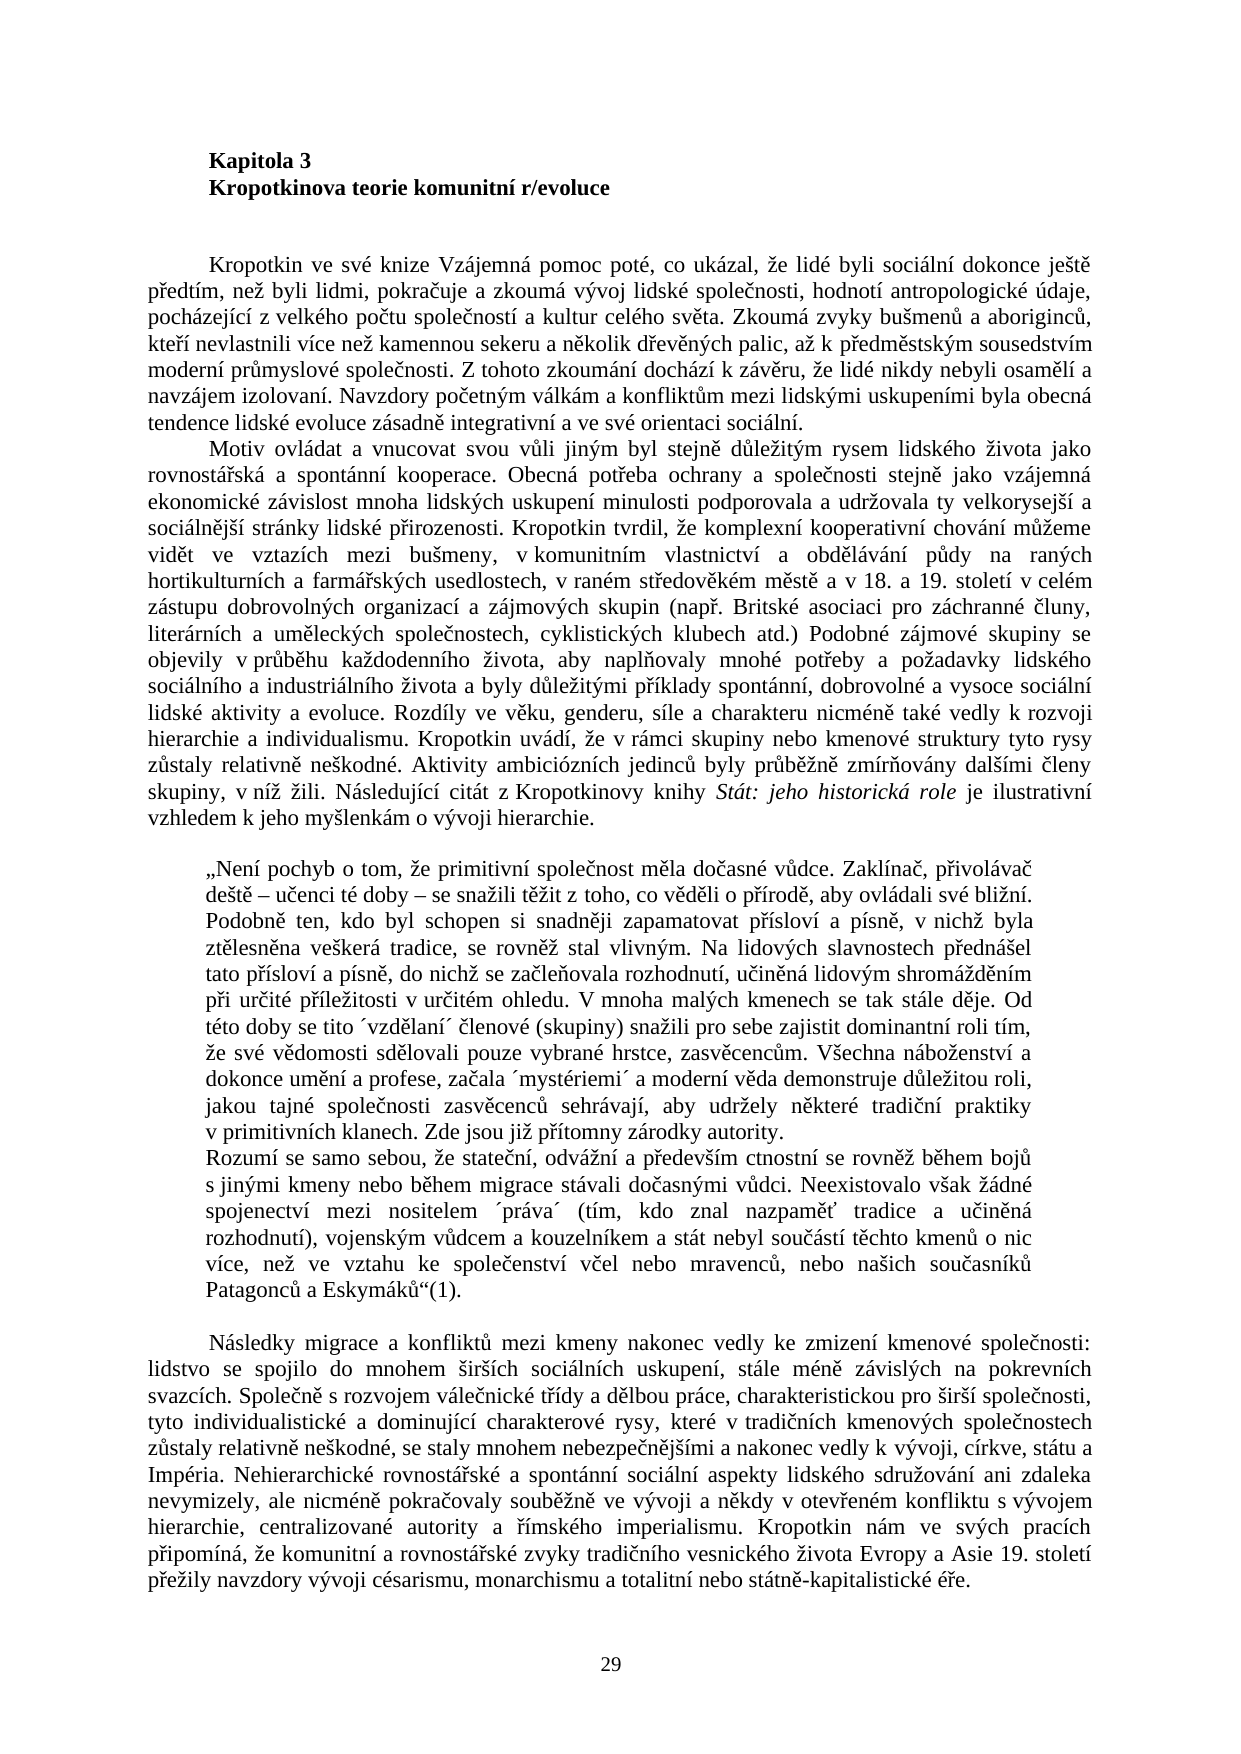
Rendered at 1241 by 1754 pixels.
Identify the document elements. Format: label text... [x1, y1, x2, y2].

text Kropotkinova teorie komunitní r/evoluce [148, 174, 1093, 200]
text Kropotkin ve své knize Vzájemná pomoc poté, co ukázal, že lidé byli sociální dokonce ještě předtím, než byli lidmi, pokračuje a zkoumá vývoj lidské společnosti, hodnotí antropologické údaje, pocházející z velkého počtu společností a kultur celého světa. Zkoumá zvyky bušmenů a aboriginců, kteří nevlastnili více než kamennou sekeru a několik dřevěných palic, až k předměstským sousedstvím moderní průmyslové společnosti. Z tohoto zkoumání dochází k závěru, že lidé nikdy nebyli osamělí a navzájem izolovaní. Navzdory početným válkám a konfliktům mezi lidskými uskupeními byla obecná tendence lidské evoluce zásadně integrativní a ve své orientaci sociální. [148, 251, 1093, 435]
text Následky migrace a konfliktů mezi kmeny nakonec vedly ke zmizení kmenové společnosti: lidstvo se spojilo do mnohem širších sociálních uskupení, stále méně závislých na pokrevních svazcích. Společně s rozvojem válečnické třídy a dělbou práce, charakteristickou pro širší společnosti, tyto individualistické a dominující charakterové rysy, které v tradičních kmenových společnostech zůstaly relativně neškodné, se staly mnohem nebezpečnějšími a nakonec vedly k vývoji, církve, státu a Impéria. Nehierarchické rovnostářské a spontánní sociální aspekty lidského sdružování ani zdaleka nevymizely, ale nicméně pokračovaly souběžně ve vývoji a někdy v otevřeném konfliktu s vývojem hierarchie, centralizované autority a římského imperialismu. Kropotkin nám ve svých pracích připomíná, že komunitní a rovnostářské zvyky tradičního vesnického života Evropy a Asie 19. století přežily navzdory vývoji césarismu, monarchismu a totalitní nebo státně-kapitalistické éře. [148, 1329, 1093, 1592]
text Kapitola 3 [148, 148, 1093, 174]
text Motiv ovládat a vnucovat svou vůli jiným byl stejně důležitým rysem lidského života jako rovnostářská a spontánní kooperace. Obecná potřeba ochrany a společnosti stejně jako vzájemná ekonomické závislost mnoha lidských uskupení minulosti podporovala a udržovala ty velkorysejší a sociálnější stránky lidské přirozenosti. Kropotkin tvrdil, že komplexní kooperativní chování můžeme vidět ve vztazích mezi bušmeny, v komunitním vlastnictví a obdělávání půdy na raných hortikulturních a farmářských usedlostech, v raném středověkém městě a v 18. a 19. století v celém zástupu dobrovolných organizací a zájmových skupin (např. Britské asociaci pro záchranné čluny, literárních a uměleckých společnostech, cyklistických klubech atd.) Podobné zájmové skupiny se objevily v průběhu každodenního života, aby naplňovaly mnohé potřeby a požadavky lidského sociálního a industriálního života a byly důležitými příklady spontánní, dobrovolné a vysoce sociální lidské aktivity a evoluce. Rozdíly ve věku, genderu, síle a charakteru nicméně také vedly k rozvoji hierarchie a individualismu. Kropotkin uvádí, že v rámci skupiny nebo kmenové struktury tyto rysy zůstaly relativně neškodné. Aktivity ambiciózních jedinců byly průběžně zmírňovány dalšími členy skupiny, v níž žili. Následující citát z Kropotkinovy knihy Stát: jeho historická role je ilustrativní vzhledem k jeho myšlenkám o vývoji hierarchie. [148, 435, 1093, 831]
text „Není pochyb o tom, že primitivní společnost měla dočasné vůdce. Zaklínač, přivolávač deště – učenci té doby – se snažili těžit z toho, co věděli o přírodě, aby ovládali své bližní. Podobně ten, kdo byl schopen si snadněji zapamatovat přísloví a písně, v nichž byla ztělesněna veškerá tradice, se rovněž stal vlivným. Na lidových slavnostech přednášel tato přísloví a písně, do nichž se začleňovala rozhodnutí, učiněná lidovým shromážděním při určité příležitosti v určitém ohledu. V mnoha malých kmenech se tak stále děje. Od této doby se tito ´vzdělaní´ členové (skupiny) snažili pro sebe zajistit dominantní roli tím, že své vědomosti sdělovali pouze vybrané hrstce, zasvěcencům. Všechna náboženství a dokonce umění a profese, začala ´mystériemi´ a moderní věda demonstruje důležitou roli, jakou tajné společnosti zasvěcenců sehrávají, aby udržely některé tradiční praktiky v primitivních klanech. Zde jsou již přítomny zárodky autority. [205, 854, 1033, 1144]
text Rozumí se samo sebou, že stateční, odvážní a především ctnostní se rovněž během bojů s jinými kmeny nebo během migrace stávali dočasnými vůdci. Neexistovalo však žádné spojenectví mezi nositelem ´práva´ (tím, kdo znal nazpaměť tradice a učiněná rozhodnutí), vojenským vůdcem a kouzelníkem a stát nebyl součástí těchto kmenů o nic více, než ve vztahu ke společenství včel nebo mravenců, nebo našich současníků Patagonců a Eskymáků“(1). [205, 1144, 1033, 1303]
